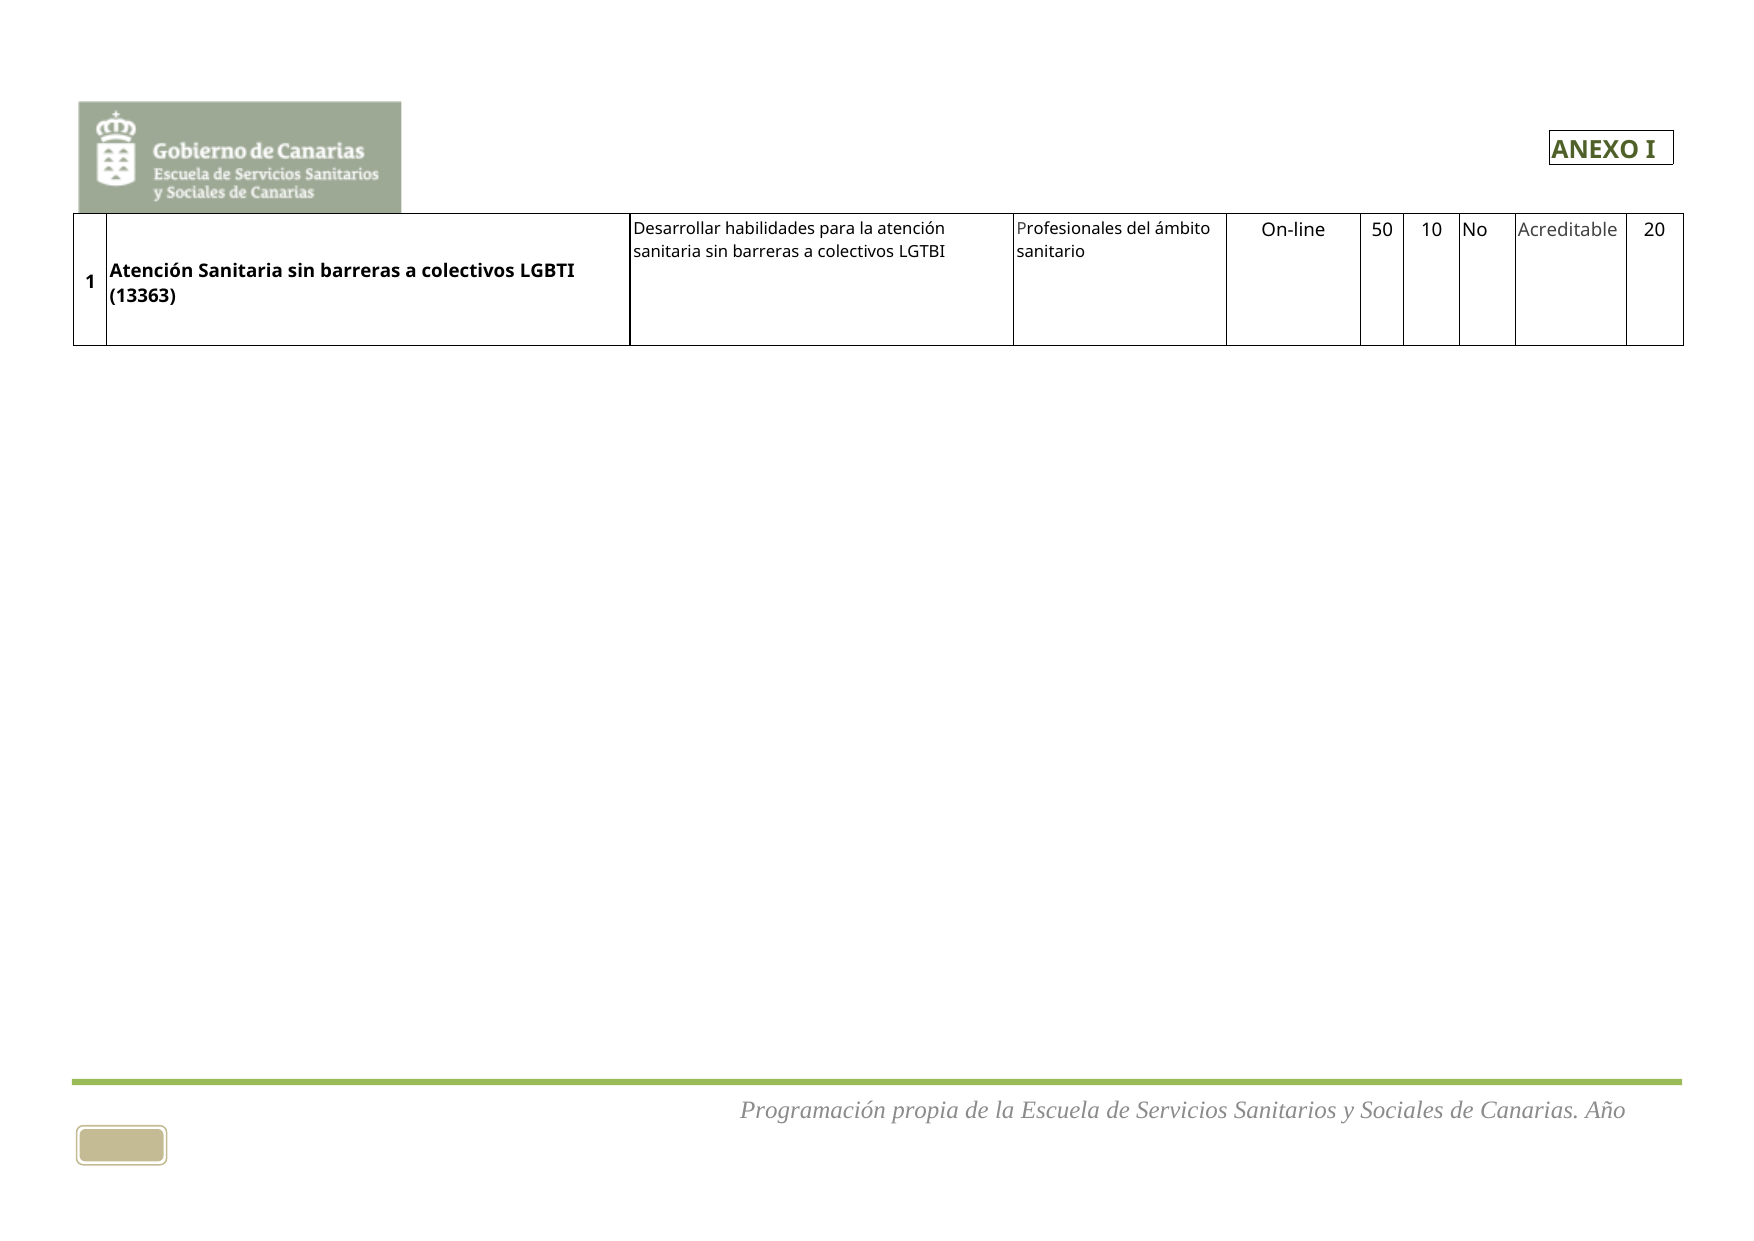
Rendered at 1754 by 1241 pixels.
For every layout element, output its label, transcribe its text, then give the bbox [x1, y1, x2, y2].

table_cell 50 [1361, 214, 1403, 345]
picture [78, 101, 402, 213]
table_cell On-line [1227, 214, 1360, 345]
table_cell 20 [1627, 214, 1683, 345]
table_cell Atención Sanitaria sin barreras a colectivos LGBTI (13363) [107, 214, 629, 345]
table_cell Desarrollar habilidades para la atención sanitaria sin barreras a colectivos LGTBI [631, 214, 1013, 345]
table_cell Acreditable [1516, 214, 1626, 345]
table_cell No [1460, 214, 1515, 345]
table_cell 1 [74, 214, 106, 345]
table_cell Profesionales del ámbito sanitario [1014, 214, 1226, 345]
table_cell 10 [1404, 214, 1459, 345]
